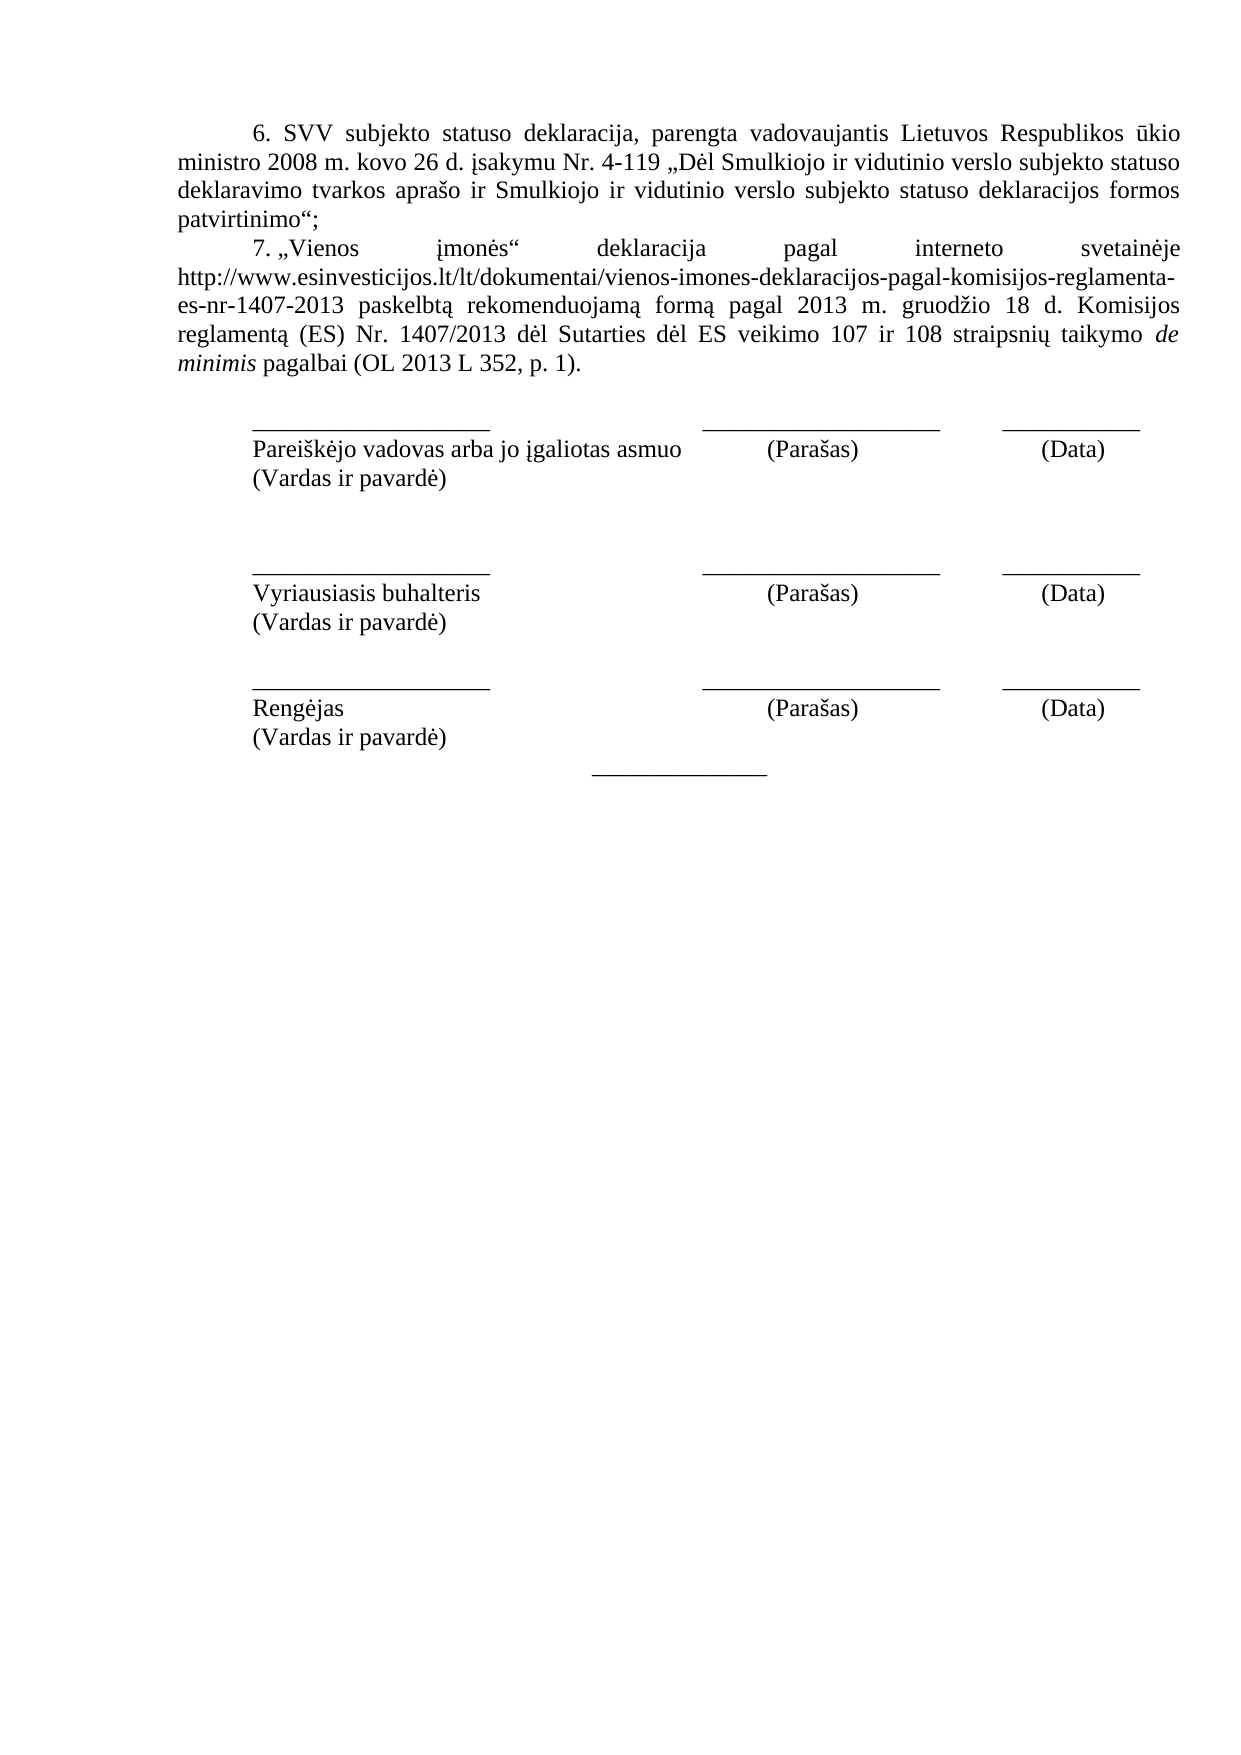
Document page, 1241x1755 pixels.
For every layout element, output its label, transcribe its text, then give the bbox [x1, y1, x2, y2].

text ______________ [177, 751, 1181, 779]
text (Vardas ir pavardė) [177, 722, 1181, 751]
text ___________________ ___________________ ___________ [177, 664, 1181, 693]
text 7. „Vienos įmonės“ deklaracija pagal interneto svetainėje http://www.esinvesticijos.lt/lt/dokumentai/vienos-imones-deklaracijos-pagal-komisijos-reglamenta-es-nr-1407-2013 paskelbtą rekomenduojamą formą pagal 2013 m. gruodžio 18 d. Komisijos reglamentą (ES) Nr. 1407/2013 dėl Sutarties dėl ES veikimo 107 ir 108 straipsnių taikymo de minimis pagalbai (OL 2013 L 352, p. 1). [177, 233, 1181, 377]
text (Vardas ir pavardė) [177, 463, 1181, 492]
text Pareiškėjo vadovas arba jo įgaliotas asmuo (Parašas) (Data) [177, 434, 1181, 463]
text Rengėjas (Parašas) (Data) [177, 693, 1181, 722]
text 6. SVV subjekto statuso deklaracija, parengta vadovaujantis Lietuvos Respublikos ūkio ministro 2008 m. kovo 26 d. įsakymu Nr. 4-119 „Dėl Smulkiojo ir vidutinio verslo subjekto statuso deklaravimo tvarkos aprašo ir Smulkiojo ir vidutinio verslo subjekto statuso deklaracijos formos patvirtinimo“; [177, 118, 1181, 233]
text ___________________ ___________________ ___________ [177, 406, 1181, 434]
text Vyriausiasis buhalteris (Parašas) (Data) [177, 578, 1181, 607]
text (Vardas ir pavardė) [177, 607, 1181, 636]
text ___________________ ___________________ ___________ [177, 549, 1181, 578]
